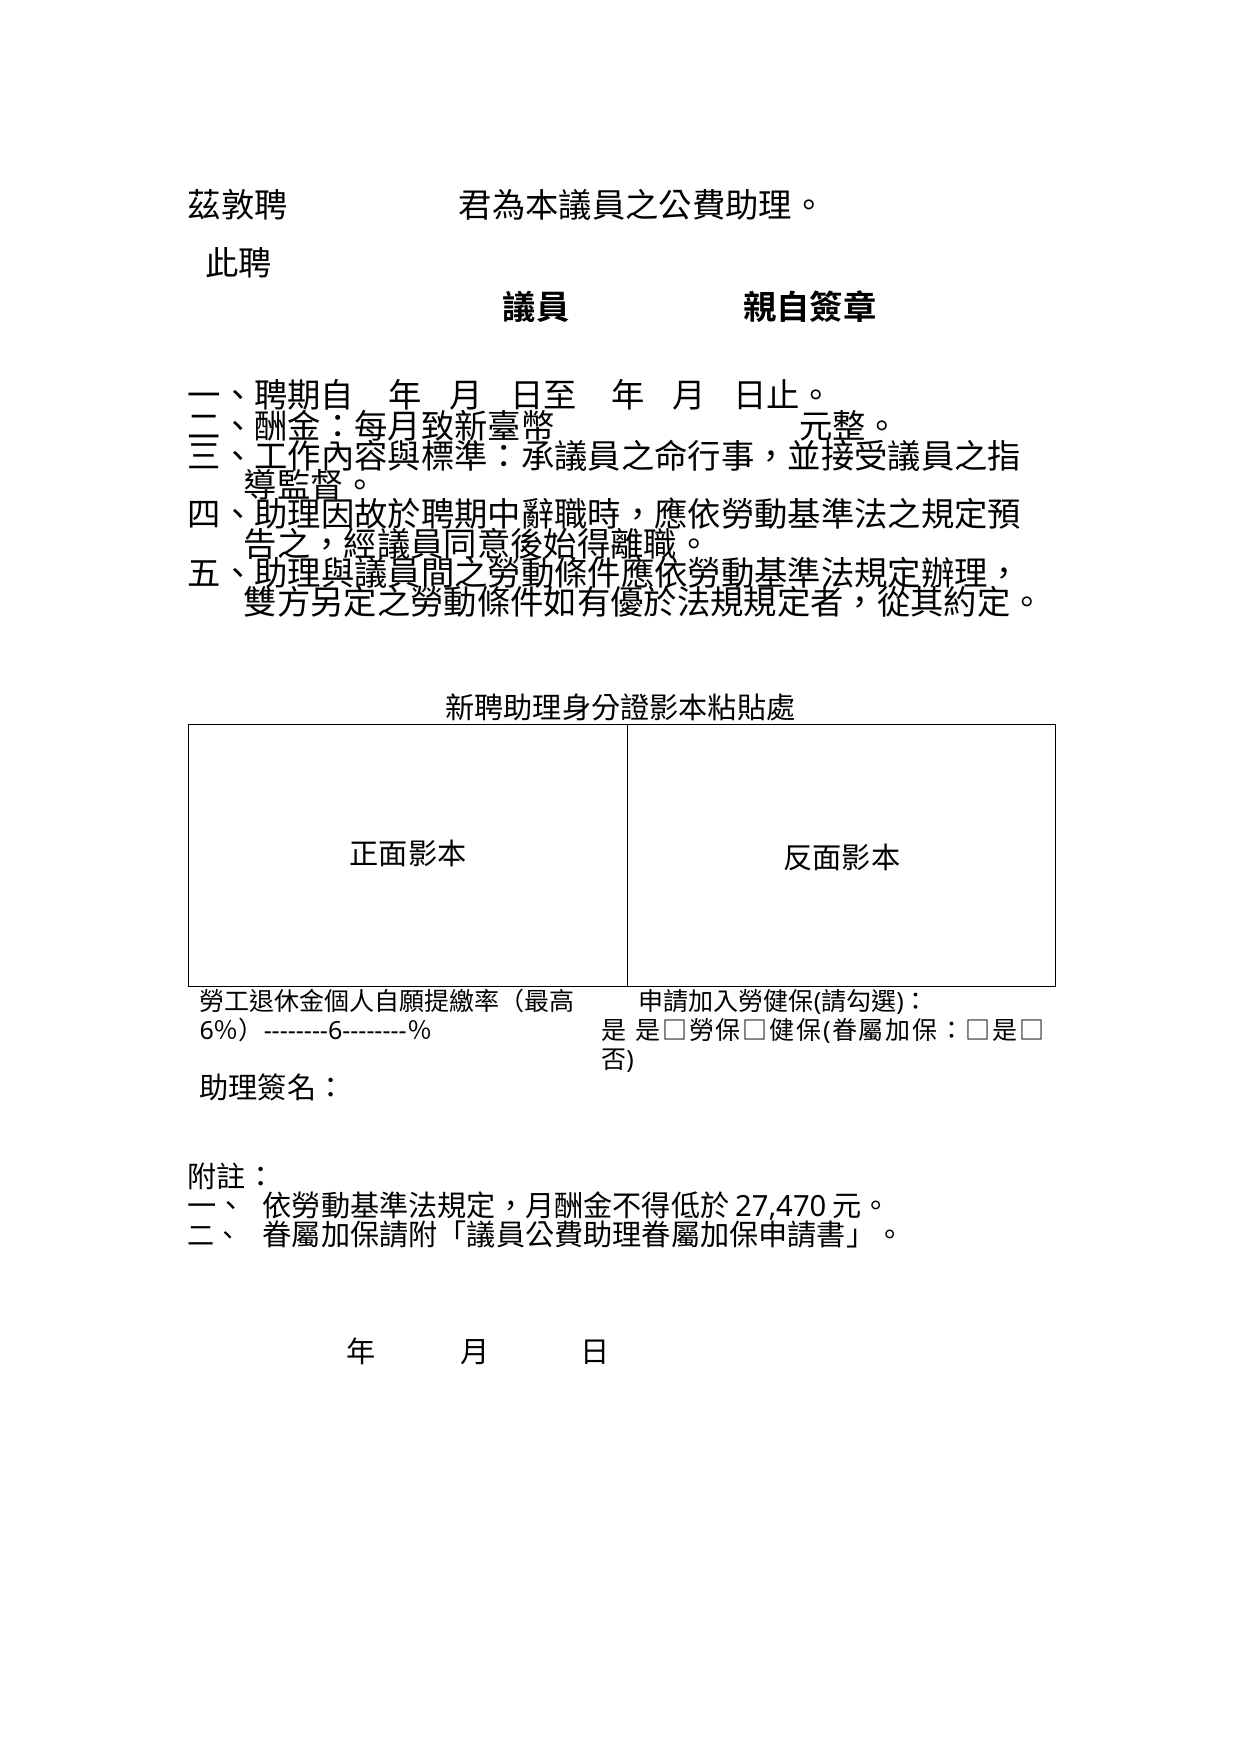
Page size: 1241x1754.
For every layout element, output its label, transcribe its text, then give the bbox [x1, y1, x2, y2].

text 附註： [187, 1164, 1053, 1193]
list 年 月 日 [262, 1339, 1053, 1368]
text 二、酬金：每月致新臺幣 元整。 [305, 414, 1053, 445]
table_cell 勞工退休金個人自願提繳率（最高6％）--------6--------％ 助理簽名： [188, 987, 627, 1135]
text 議員 親自簽章 [187, 281, 1053, 329]
text 新聘助理身分證影本粘貼處 [187, 695, 1053, 724]
text 此聘 [187, 252, 1053, 281]
table_cell 申請加入勞健保(請勾選)： 是 是□勞保□健保(眷屬加保：□是□否) [628, 987, 1056, 1135]
table_header 反面影本 [628, 725, 1055, 986]
text 二、酬金：每月致新臺幣 元整。 [187, 414, 302, 445]
list 眷屬加保請附「議員公費助理眷屬加保申請書」。 [187, 1222, 1053, 1252]
text 茲敦聘 君為本議員之公費助理。 [187, 194, 1053, 223]
table_header 正面影本 [189, 725, 627, 986]
text 四、助理因故於聘期中辭職時，應依勞動基準法之規定預告之，經議員同意後始得離職。 [187, 503, 1053, 562]
text 三、工作內容與標準：承議員之命行事，並接受議員之指導監督。 [187, 445, 1053, 503]
text 五、助理與議員間之勞動條件應依勞動基準法規定辦理，雙方另定之勞動條件如有優於法規規定者，從其約定。 [187, 562, 1053, 620]
text 一、聘期自 年 月 日至 年 月 日止。 [187, 383, 1053, 414]
list 依勞動基準法規定，月酬金不得低於27,470元。 [187, 1193, 1053, 1222]
